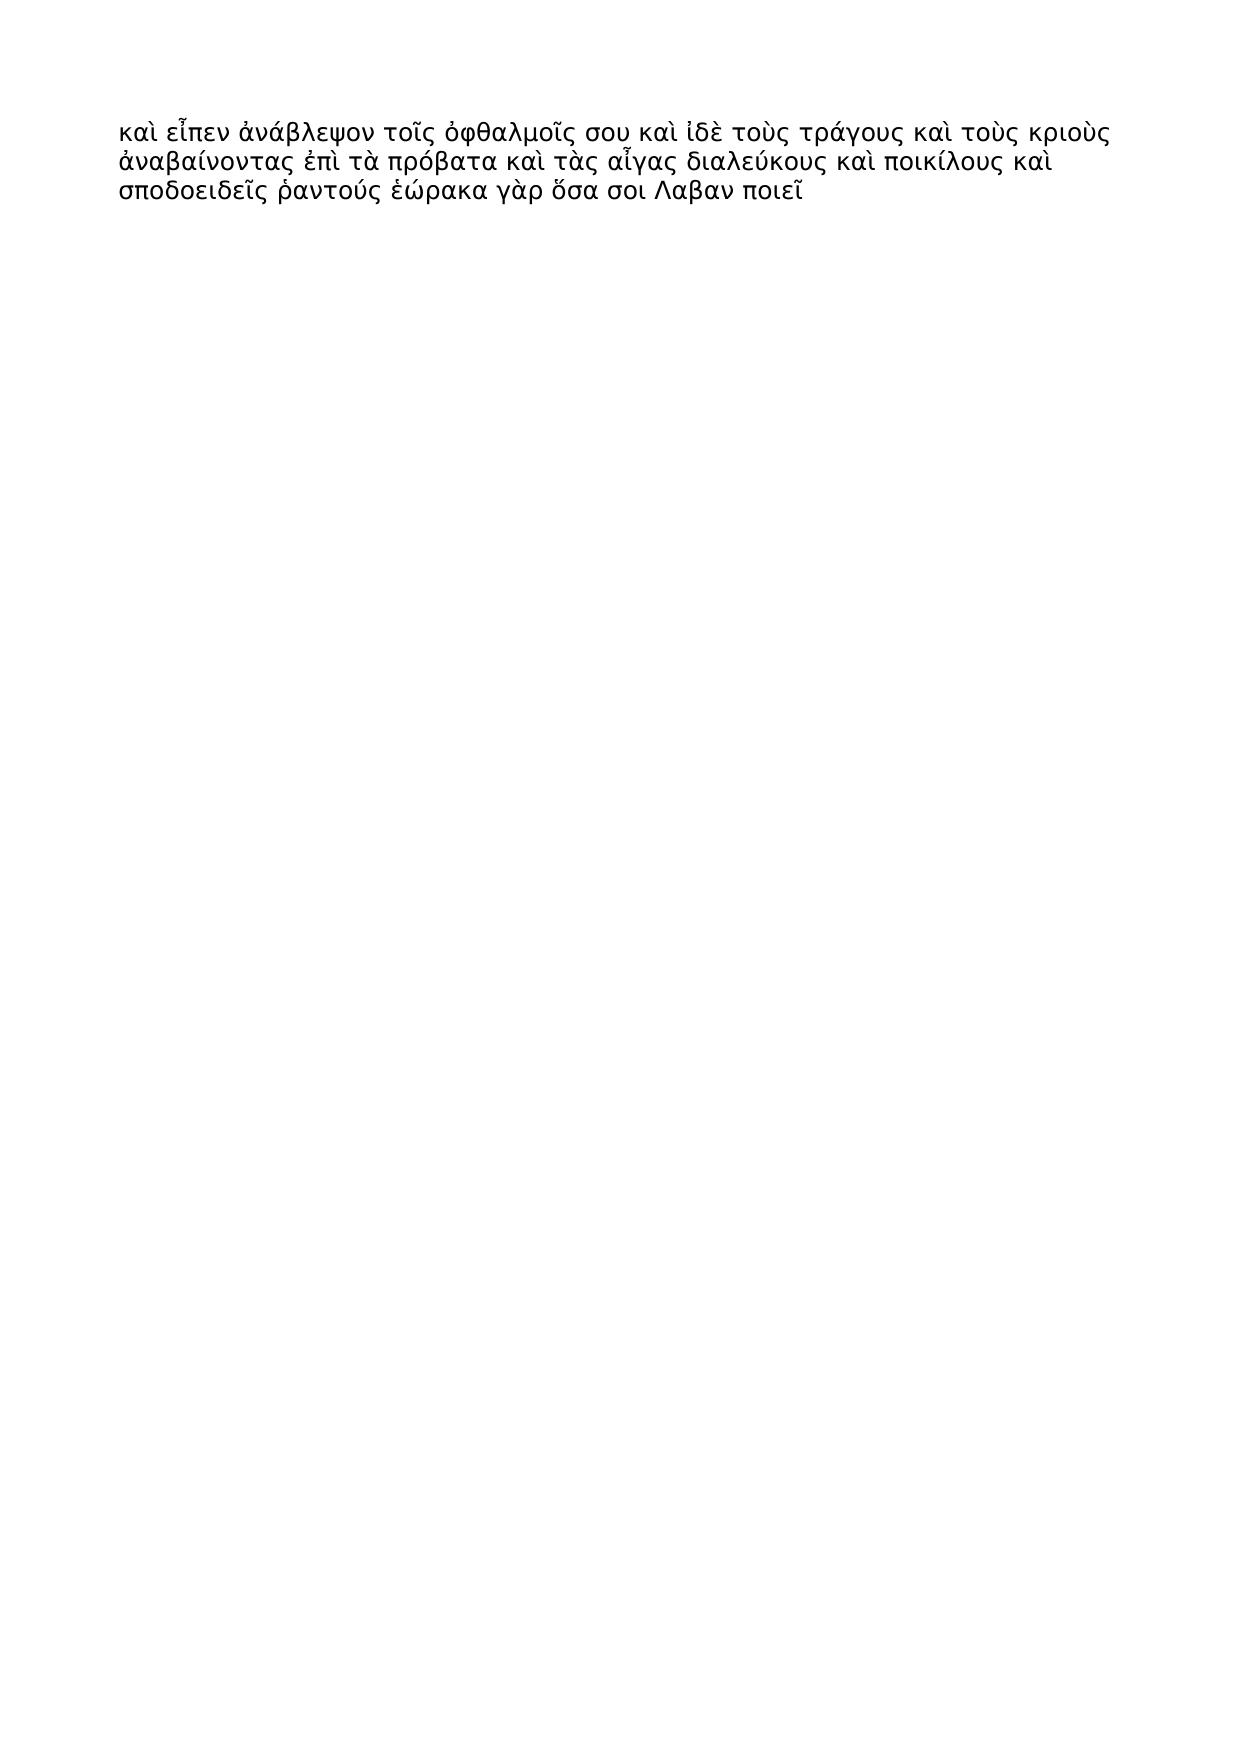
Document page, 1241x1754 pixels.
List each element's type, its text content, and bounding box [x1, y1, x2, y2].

text καὶ εἶπεν ἀνάβλεψον τοῖς ὀφθαλμοῖς σου καὶ ἰδὲ τοὺς τράγους καὶ τοὺς κριοὺς ἀναβαίνοντας ἐπὶ τὰ πρόβατα καὶ τὰς αἶγας διαλεύκους καὶ ποικίλους καὶ σποδοειδεῖς ῥαντούς ἑώρακα γὰρ ὅσα σοι Λαβαν ποιεῖ [118, 118, 1122, 206]
